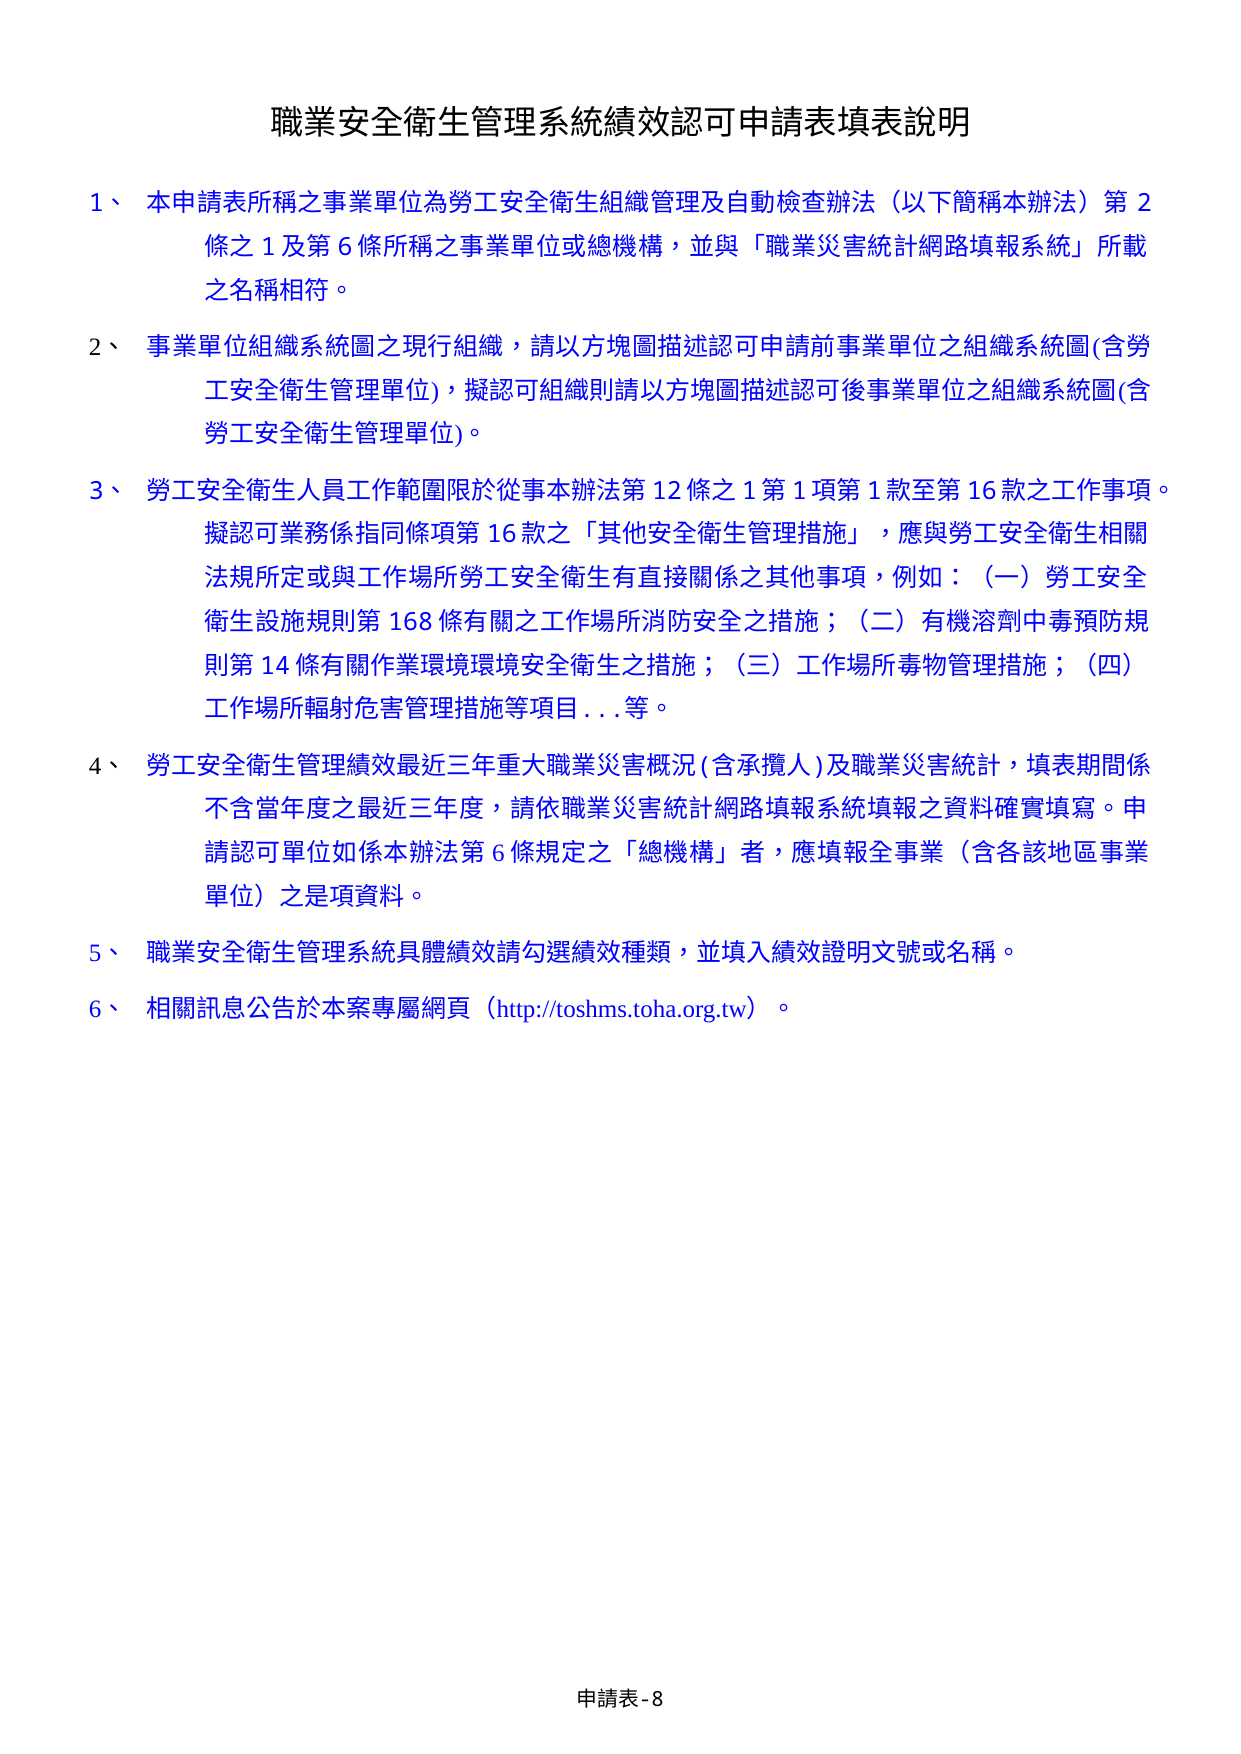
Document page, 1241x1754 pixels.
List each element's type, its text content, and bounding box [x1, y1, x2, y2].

list 職業安全衛生管理系統具體績效請勾選績效種類，並填入績效證明文號或名稱。 [89, 925, 1152, 969]
list 事業單位組織系統圖之現行組織，請以方塊圖描述認可申請前事業單位之組織系統圖(含勞工安全衛生管理單位)，擬認可組織則請以方塊圖描述認可後事業單位之組織系統圖(含勞工安全衛生管理單位)。 [89, 319, 1152, 450]
list 勞工安全衛生人員工作範圍限於從事本辦法第12條之1第1項第1款至第16款之工作事項。擬認可業務係指同條項第16款之「其他安全衛生管理措施」，應與勞工安全衛生相關法規所定或與工作場所勞工安全衛生有直接關係之其他事項，例如：（一）勞工安全衛生設施規則第168條有關之工作場所消防安全之措施；（二）有機溶劑中毒預防規則第14條有關作業環境環境安全衛生之措施；（三）工作場所毒物管理措施；（四）工作場所輻射危害管理措施等項目...等。 [89, 463, 1152, 725]
text 職業安全衛生管理系統績效認可申請表填表說明 [89, 96, 1152, 144]
list 本申請表所稱之事業單位為勞工安全衛生組織管理及自動檢查辦法（以下簡稱本辦法）第2條之1及第6條所稱之事業單位或總機構，並與「職業災害統計網路填報系統」所載之名稱相符。 [89, 175, 1152, 306]
list 相關訊息公告於本案專屬網頁（http://toshms.toha.org.tw）。 [89, 981, 1152, 1025]
list 勞工安全衛生管理績效最近三年重大職業災害概況(含承攬人)及職業災害統計，填表期間係不含當年度之最近三年度，請依職業災害統計網路填報系統填報之資料確實填寫。申請認可單位如係本辦法第6條規定之「總機構」者，應填報全事業（含各該地區事業單位）之是項資料。 [89, 738, 1152, 913]
